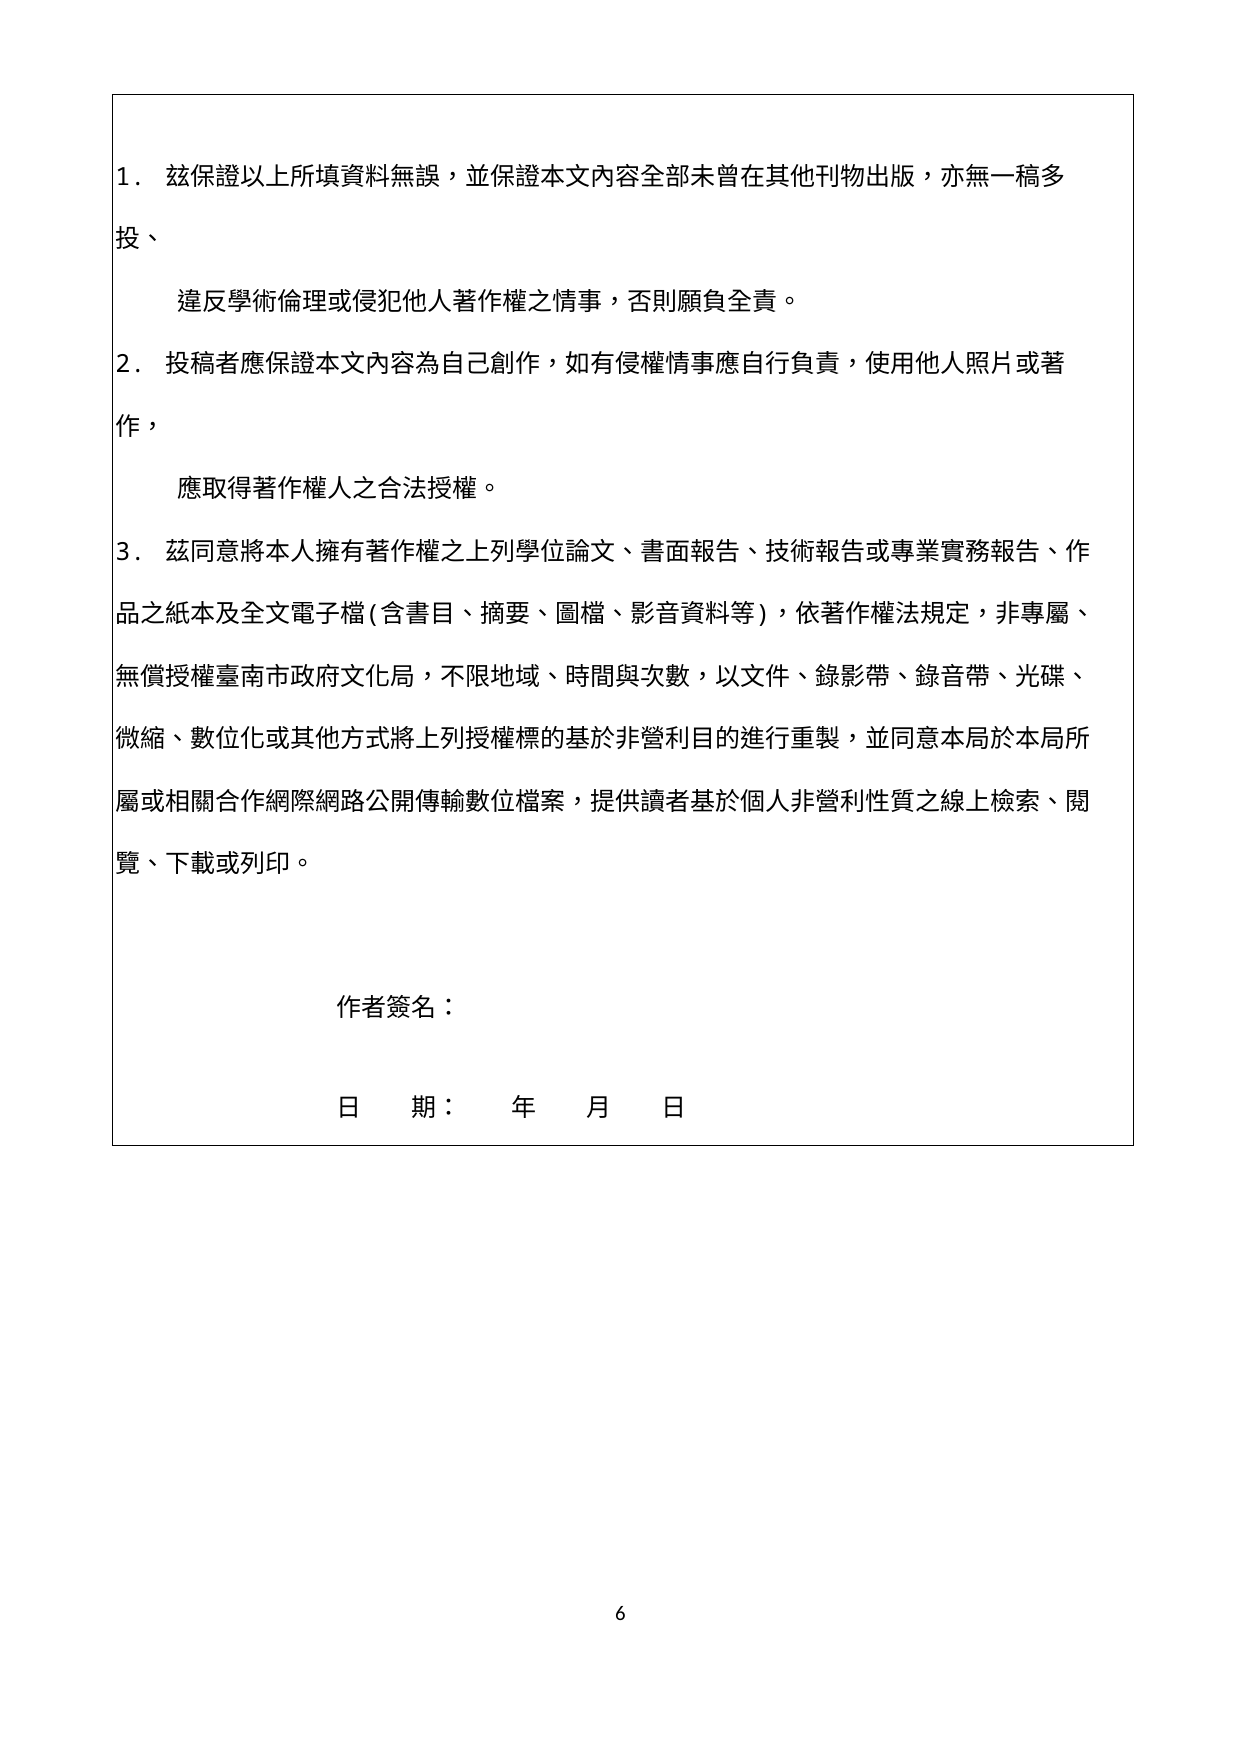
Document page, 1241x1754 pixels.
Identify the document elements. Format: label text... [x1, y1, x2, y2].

table_cell 玆保證以上所填資料無誤，並保證本文內容全部未曾在其他刊物出版，亦無一稿多投、 違反學術倫理或侵犯他人著作權之情事，否則願負全責。 投稿者應保證本文內容為自己創作，如有侵權情事應自行負責，使用他人照片或著作， 應取得著作權人之合法授權。 茲同意將本人擁有著作權之上列學位論文、書面報告、技術報告或專業實務報告、作品之紙本及全文電子檔(含書目、摘要、圖檔、影音資料等)，依著作權法規定，非專屬、無償授權臺南市政府文化局，不限地域、時間與次數，以文件、錄影帶、錄音帶、光碟、微縮、數位化或其他方式將上列授權標的基於非營利目的進行重製，並同意本局於本局所屬或相關合作網際網路公開傳輸數位檔案，提供讀者基於個人非營利性質之線上檢索、閱覽、下載或列印。 作者簽名： 日 期： 年 月 日 [113, 95, 1133, 1145]
